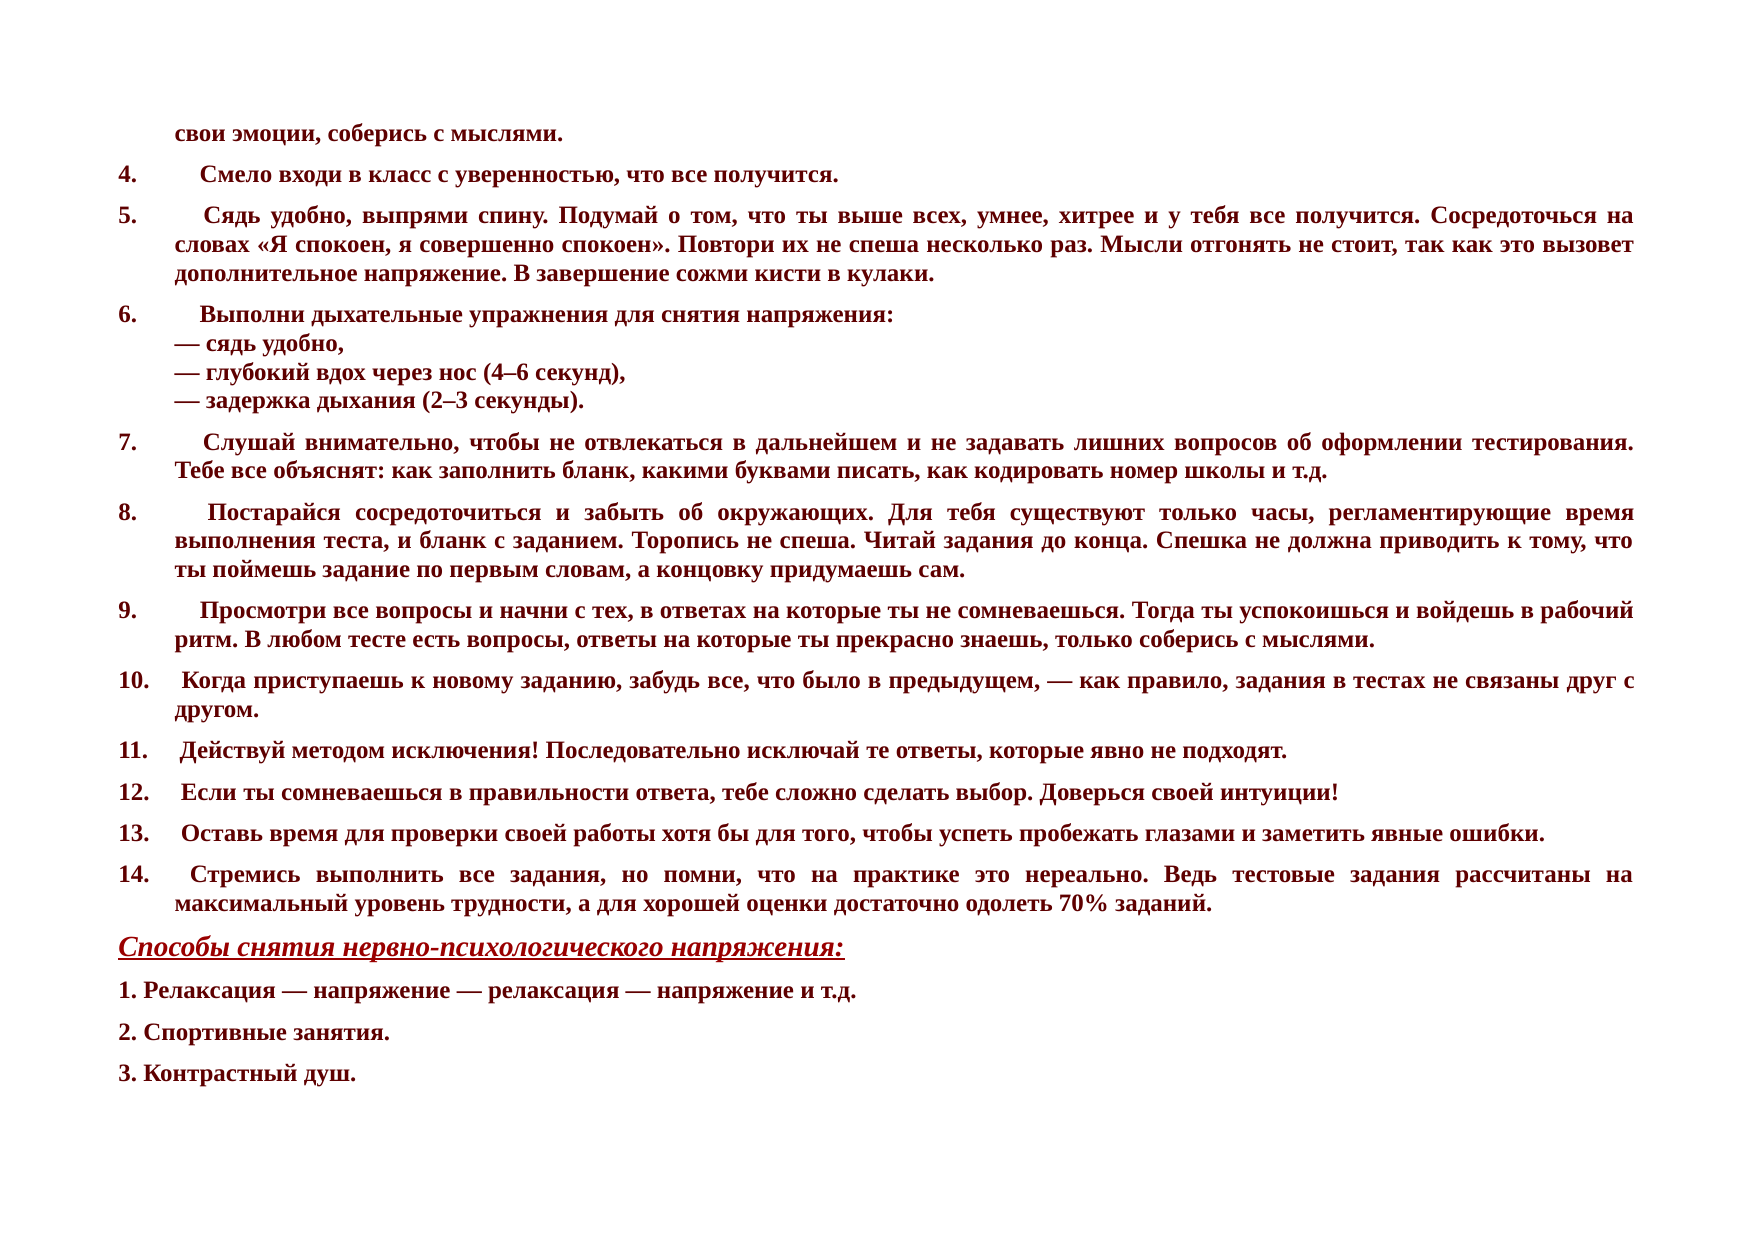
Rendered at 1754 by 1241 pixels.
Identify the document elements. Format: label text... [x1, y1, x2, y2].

text Способы снятия нервно-психологического напряжения: [118, 929, 1636, 963]
text 10. Когда приступаешь к новому заданию, забудь все, что было в предыдущем, — как правило, задания в тестах не связаны друг с другом. [118, 666, 1636, 723]
text 13. Оставь время для проверки своей работы хотя бы для того, чтобы успеть пробежать глазами и заметить явные ошибки. [118, 818, 1636, 847]
text 6. Выполни дыхательные упражнения для снятия напряжения: — сядь удобно, — глубокий вдох через нос (4–6 секунд), — задержка дыхания (2–3 секунды). [118, 299, 1636, 414]
text 12. Если ты сомневаешься в правильности ответа, тебе сложно сделать выбор. Доверься своей интуиции! [118, 777, 1636, 806]
text 14. Стремись выполнить все задания, но помни, что на практике это нереально. Ведь тестовые задания рассчитаны на максимальный уровень трудности, а для хорошей оценки достаточно одолеть 70% заданий. [118, 859, 1636, 917]
text 5. Сядь удобно, выпрями спину. Подумай о том, что ты выше всех, умнее, хитрее и у тебя все получится. Сосредоточься на словах «Я спокоен, я совершенно спокоен». Повтори их не спеша несколько раз. Мысли отгонять не стоит, так как это вызовет дополнительное напряжение. В завершение сожми кисти в кулаки. [118, 201, 1636, 287]
text 1. Релаксация — напряжение — релаксация — напряжение и т.д. [118, 975, 1636, 1004]
text 3. Контрастный душ. [118, 1058, 1636, 1087]
text свои эмоции, соберись с мыслями. [118, 118, 1636, 147]
text 11. Действуй методом исключения! Последовательно исключай те ответы, которые явно не подходят. [118, 736, 1636, 764]
text 4. Смело входи в класс с уверенностью, что все получится. [118, 159, 1636, 188]
text 8. Постарайся сосредоточиться и забыть об окружающих. Для тебя существуют только часы, регламентирующие время выполнения теста, и бланк с заданием. Торопись не спеша. Читай задания до конца. Спешка не должна приводить к тому, что ты поймешь задание по первым словам, а концовку придумаешь сам. [118, 497, 1636, 583]
text 9. Просмотри все вопросы и начни с тех, в ответах на которые ты не сомневаешься. Тогда ты успокоишься и войдешь в рабочий ритм. В любом тесте есть вопросы, ответы на которые ты прекрасно знаешь, только соберись с мыслями. [118, 596, 1636, 653]
text 7. Слушай внимательно, чтобы не отвлекаться в дальнейшем и не задавать лишних вопросов об оформлении тестирования. Тебе все объяснят: как заполнить бланк, какими буквами писать, как кодировать номер школы и т.д. [118, 427, 1636, 484]
text 2. Спортивные занятия. [118, 1017, 1636, 1045]
